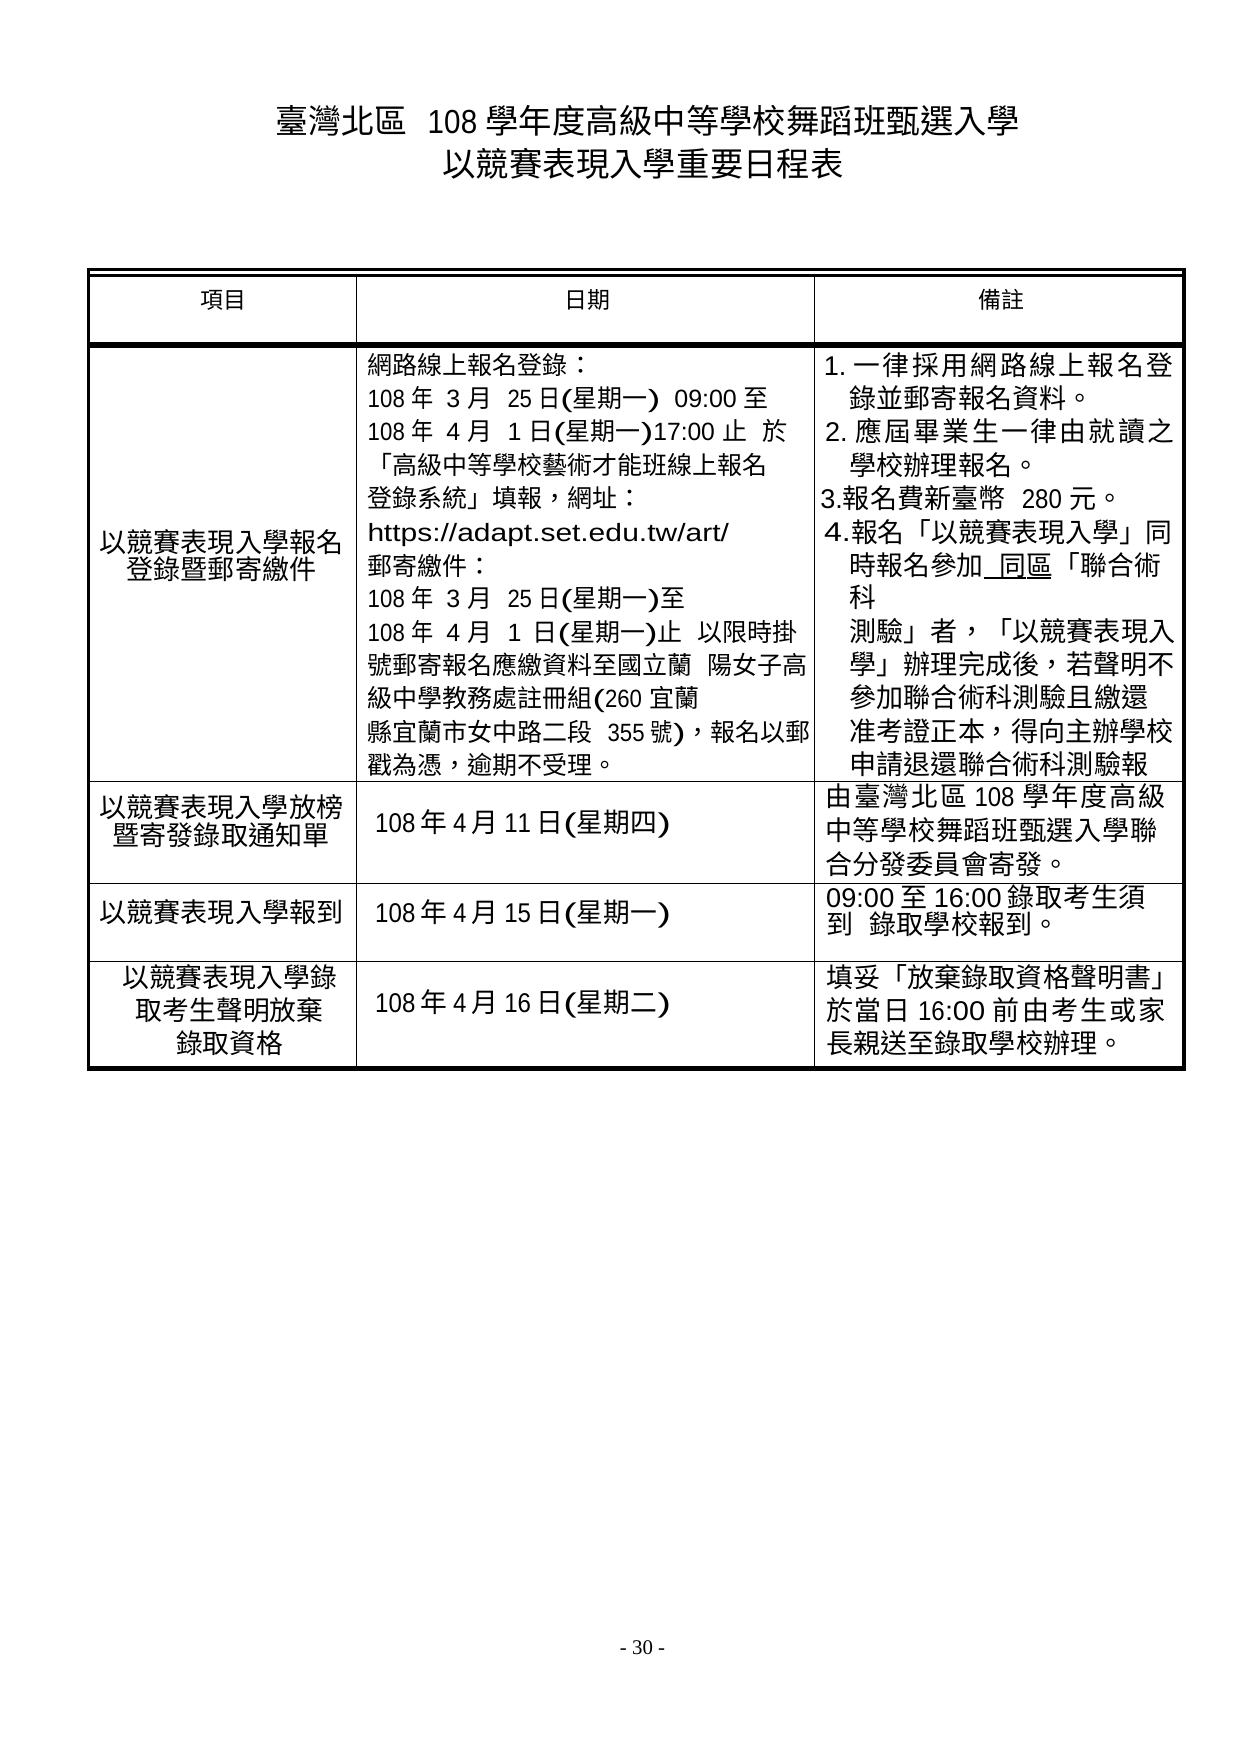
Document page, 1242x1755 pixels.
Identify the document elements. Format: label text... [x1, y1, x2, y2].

table_cell 日期 [357, 277, 814, 342]
table_cell 項目 [90, 277, 356, 342]
text 臺灣北區 108 學年度高級中等學校舞蹈班甄選入學 以競賽表現入學重要日程表 [275, 99, 1021, 185]
table_cell 填妥「放棄錄取資格聲明書」 於當日16:00 前由考生或家 長親送至錄取學校辦理。 [815, 962, 1182, 1066]
table_cell 以競賽表現入學報名 登錄暨郵寄繳件 [90, 348, 356, 781]
table_cell 以競賽表現入學報到 [90, 884, 356, 961]
table_cell 108年4月11日(星期四) [357, 782, 814, 883]
table_cell 108年4月15日(星期一) [357, 884, 814, 961]
table_cell 108年4月16日(星期二) [357, 962, 814, 1066]
table_cell 09:00至16:00錄取考生須到 錄取學校報到。 [815, 884, 1182, 961]
table_cell 以競賽表現入學放榜 暨寄發錄取通知單 [90, 782, 356, 883]
table_cell 備註 [815, 277, 1182, 342]
table_cell 以競賽表現入學錄 取考生聲明放棄 錄取資格 [90, 962, 356, 1066]
table_cell 網路線上報名登錄： 108 年 3 月 25 日(星期一) 09:00 至 108 年 4 月 1 日(星期一)17:00 止 於「高級中等學校藝術才能班線上報名 登錄系統」填報，網址： https://adapt.set.edu.tw/art/ 郵寄繳件： 108 年 3 月 25 日(星期一)至 108 年 4 月 1 日(星期一)止 以限時掛號郵寄報名應繳資料至國立蘭 陽女子高級中學教務處註冊組(260 宜蘭 縣宜蘭市女中路二段 355 號)，報名以郵 戳為憑，逾期不受理。 [357, 348, 814, 781]
table_cell 1. 一律採用網路線上報名登 錄並郵寄報名資料。 2. 應屆畢業生一律由就讀之 學校辦理報名。 3.報名費新臺幣 280 元。 4.報名「以競賽表現入學」同 時報名參加 同區「聯合術科 測驗」者，「以競賽表現入 學」辦理完成後，若聲明不 參加聯合術科測驗且繳還 准考證正本，得向主辦學校 申請退還聯合術科測驗報 名費。 [815, 348, 1182, 781]
table_cell 由臺灣北區108 學年度高級 中等學校舞蹈班甄選入學聯 合分發委員會寄發。 [815, 782, 1182, 883]
